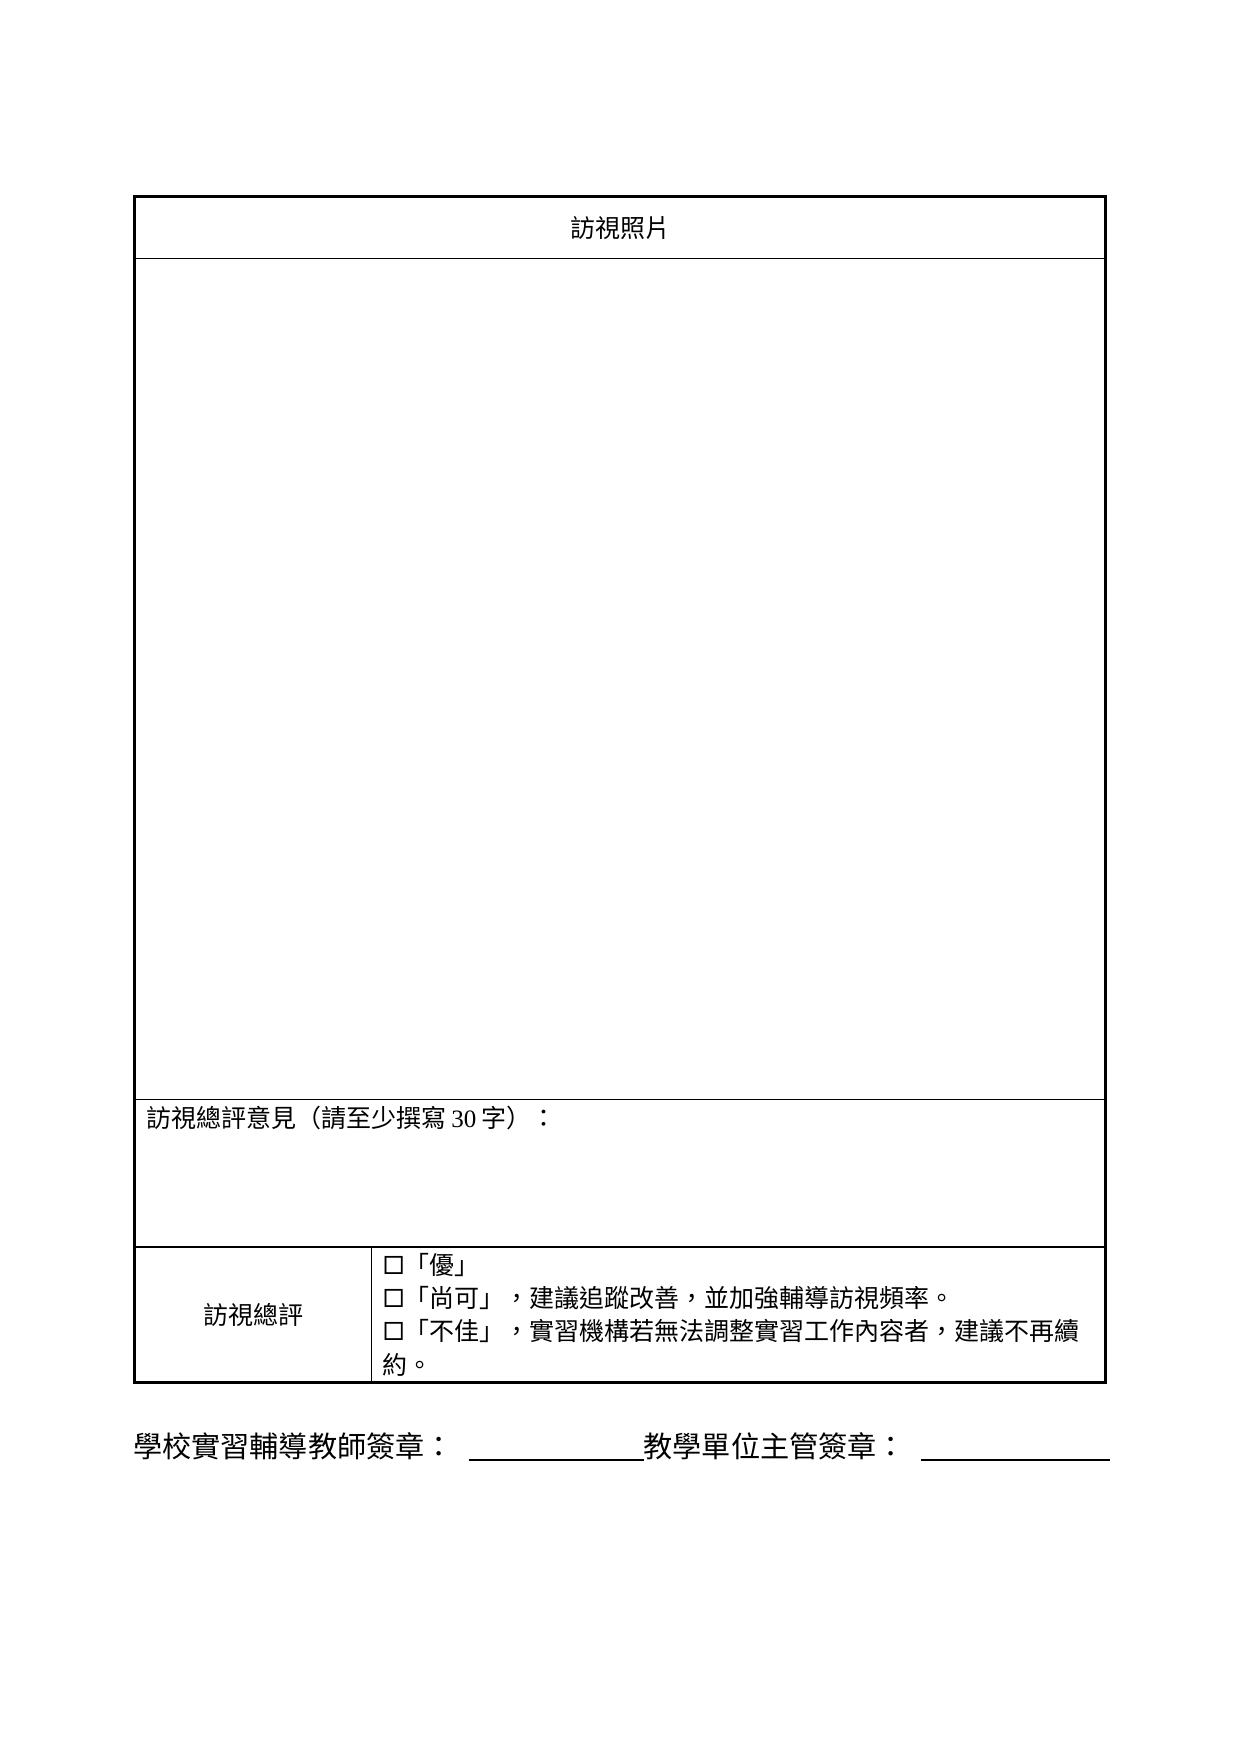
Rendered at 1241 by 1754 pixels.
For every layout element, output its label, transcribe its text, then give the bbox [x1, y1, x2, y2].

table_cell 訪視總評意見（請至少撰寫30字）： [136, 1100, 1104, 1246]
table_cell 「優」 「尚可」，建議追蹤改善，並加強輔導訪視頻率。 「不佳」，實習機構若無法調整實習工作內容者，建議不再續約。 [372, 1248, 1104, 1381]
table_cell [136, 259, 1104, 1099]
text 學校實習輔導教師簽章： 教學單位主管簽章： [133, 1403, 1122, 1465]
table_cell 訪視總評 [136, 1248, 371, 1381]
table_header 訪視照片 [136, 198, 1104, 257]
